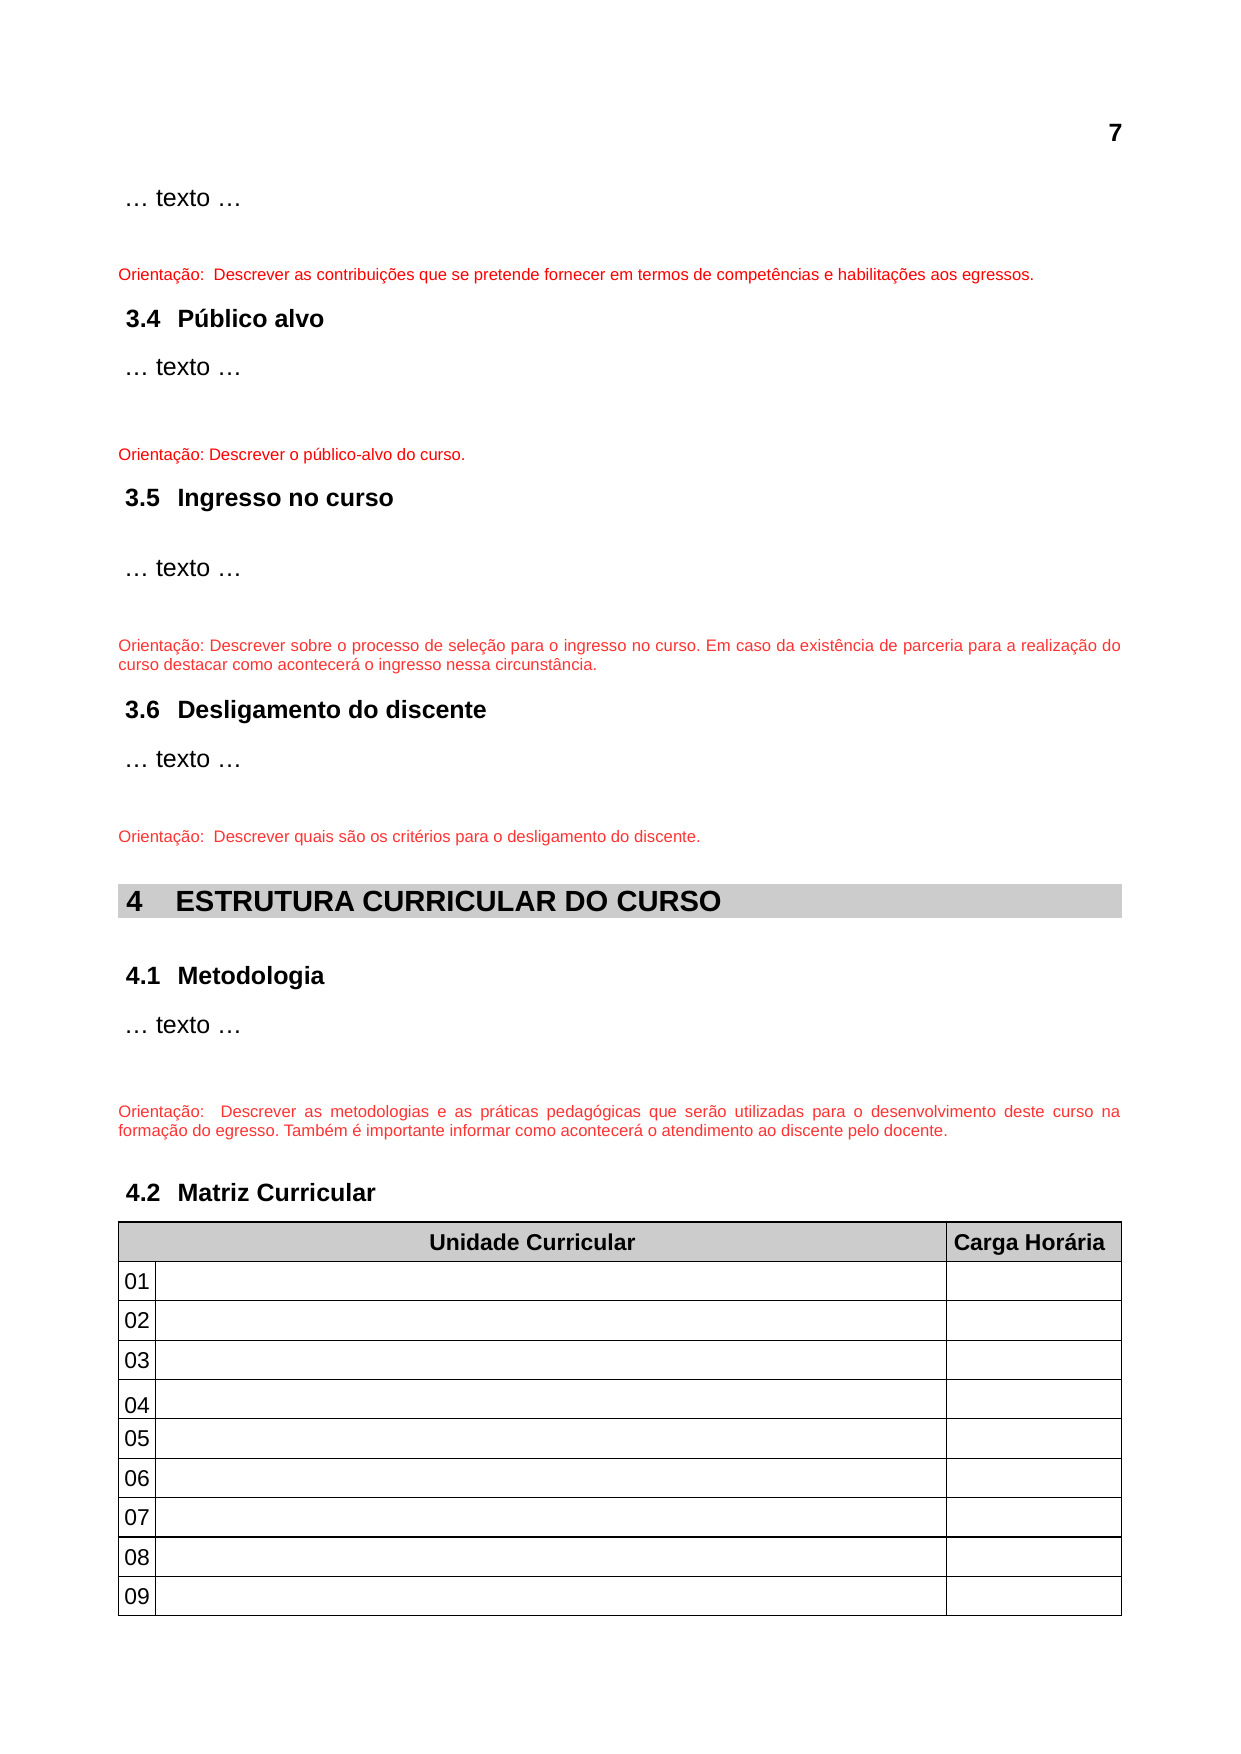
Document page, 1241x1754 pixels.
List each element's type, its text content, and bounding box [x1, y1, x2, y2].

table_cell [947, 1538, 1121, 1576]
table_cell 05 [119, 1419, 155, 1458]
table_cell [156, 1341, 946, 1379]
table_cell [156, 1538, 946, 1576]
table_header … texto … [118, 739, 1122, 827]
table_cell [156, 1419, 946, 1458]
table_cell [947, 1577, 1121, 1615]
table_cell 01 [119, 1262, 155, 1300]
table_cell [947, 1459, 1121, 1497]
text Orientação: Descrever o público-alvo do curso. [118, 444, 1122, 463]
table_cell [947, 1380, 1121, 1418]
table_cell [156, 1262, 946, 1300]
table_cell [156, 1459, 946, 1497]
table_cell [947, 1301, 1121, 1339]
table_cell 08 [119, 1538, 155, 1576]
table_cell 04 [119, 1380, 155, 1418]
table_cell [947, 1498, 1121, 1536]
text Orientação: Descrever sobre o processo de seleção para o ingresso no curso. Em caso da existência de parceria para a realização do curso destacar como acontecerá o ingresso nessa circunstância. [118, 636, 1122, 674]
table_cell [947, 1262, 1121, 1300]
table_header Unidade Curricular [119, 1223, 946, 1261]
subtitle ESTRUTURA CURRICULAR DO CURSO [118, 884, 1122, 918]
text Orientação: Descrever quais são os critérios para o desligamento do discente. [118, 827, 1122, 846]
table_header … texto … [118, 347, 1122, 444]
table_cell [156, 1380, 946, 1418]
table_header … texto … [118, 1004, 1122, 1102]
table_cell 03 [119, 1341, 155, 1379]
table_header … texto … [118, 548, 1122, 636]
table_cell 06 [119, 1459, 155, 1497]
table_header … texto … [118, 177, 1122, 265]
table_cell [947, 1341, 1121, 1379]
table_cell [156, 1301, 946, 1339]
table_cell [156, 1577, 946, 1615]
subtitle Metodologia [44, 961, 1122, 989]
subtitle Matriz Curricular [44, 1178, 1122, 1207]
table_cell 02 [119, 1301, 155, 1339]
table_cell 07 [119, 1498, 155, 1536]
subtitle Desligamento do discente [118, 695, 1122, 724]
table_cell [156, 1498, 946, 1536]
table_header Carga Horária [947, 1223, 1121, 1261]
table_cell 09 [119, 1577, 155, 1615]
text Orientação: Descrever as contribuições que se pretende fornecer em termos de competências e habilitações aos egressos. [118, 265, 1122, 284]
text Orientação: Descrever as metodologias e as práticas pedagógicas que serão utilizadas para o desenvolvimento deste curso na formação do egresso. Também é importante informar como acontecerá o atendimento ao discente pelo docente. [118, 1102, 1122, 1140]
subtitle Público alvo [44, 303, 1122, 332]
subtitle Ingresso no curso [118, 483, 1122, 511]
table_cell [947, 1419, 1121, 1458]
